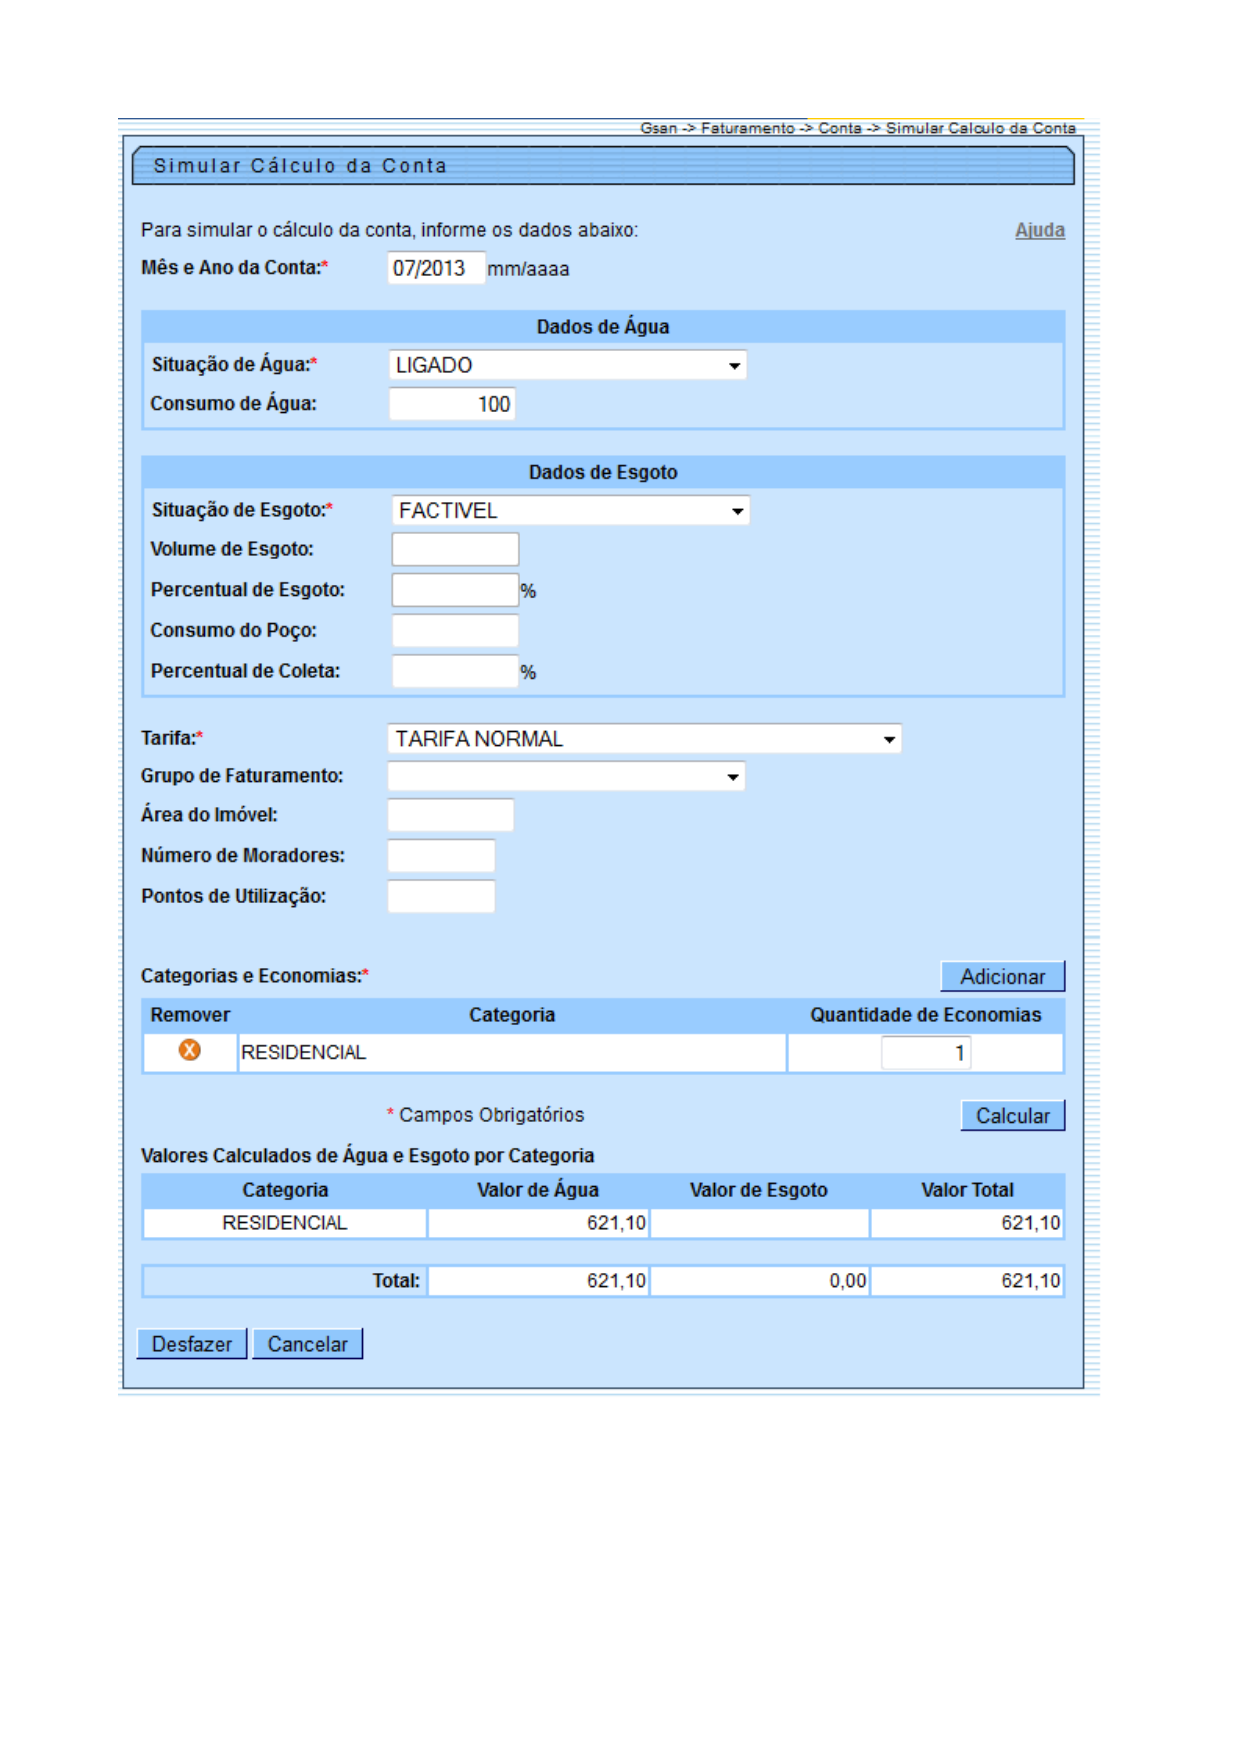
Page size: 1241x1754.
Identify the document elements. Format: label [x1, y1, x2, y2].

picture [118, 118, 1104, 1419]
